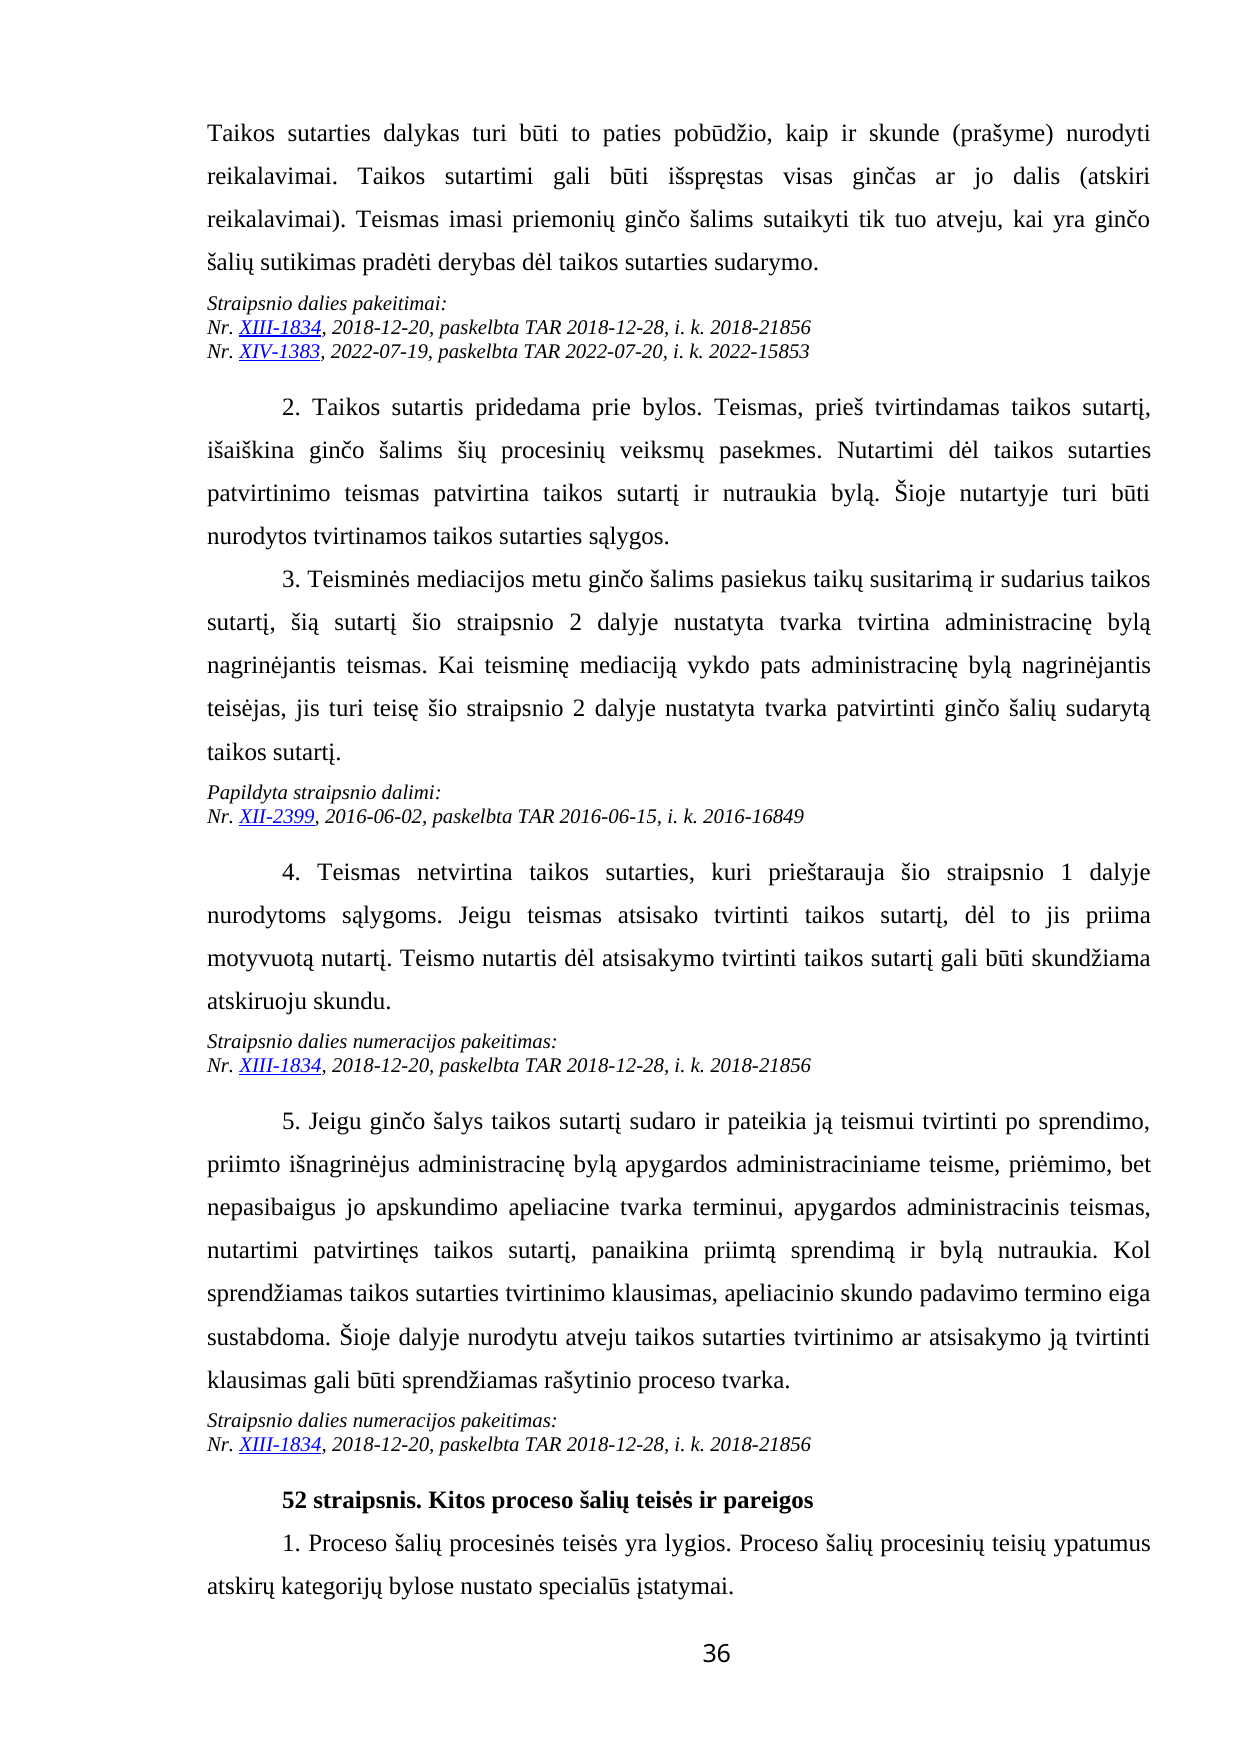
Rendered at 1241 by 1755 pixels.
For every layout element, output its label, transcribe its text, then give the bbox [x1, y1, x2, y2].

text Papildyta straipsnio dalimi: [207, 780, 1152, 804]
text Straipsnio dalies numeracijos pakeitimas: [207, 1029, 1152, 1053]
text Straipsnio dalies numeracijos pakeitimas: [207, 1408, 1152, 1432]
text 1. Proceso šalių procesinės teisės yra lygios. Proceso šalių procesinių teisių ypatumus atskirų kategorijų bylose nustato specialūs įstatymai. [207, 1528, 1152, 1600]
text Nr. XIV-1383, 2022-07-19, paskelbta TAR 2022-07-20, i. k. 2022-15853 [207, 339, 1152, 363]
text Taikos sutarties dalykas turi būti to paties pobūdžio, kaip ir skunde (prašyme) nurodyti reikalavimai. Taikos sutartimi gali būti išspręstas visas ginčas ar jo dalis (atskiri reikalavimai). Teismas imasi priemonių ginčo šalims sutaikyti tik tuo atveju, kai yra ginčo šalių sutikimas pradėti derybas dėl taikos sutarties sudarymo. [207, 118, 1152, 276]
text 4. Teismas netvirtina taikos sutarties, kuri prieštarauja šio straipsnio 1 dalyje nurodytoms sąlygoms. Jeigu teismas atsisako tvirtinti taikos sutartį, dėl to jis priima motyvuotą nutartį. Teismo nutartis dėl atsisakymo tvirtinti taikos sutartį gali būti skundžiama atskiruoju skundu. [207, 857, 1152, 1015]
text Straipsnio dalies pakeitimai: [207, 291, 1152, 315]
text 3. Teisminės mediacijos metu ginčo šalims pasiekus taikų susitarimą ir sudarius taikos sutartį, šią sutartį šio straipsnio 2 dalyje nustatyta tvarka tvirtina administracinę bylą nagrinėjantis teismas. Kai teisminę mediaciją vykdo pats administracinę bylą nagrinėjantis teisėjas, jis turi teisę šio straipsnio 2 dalyje nustatyta tvarka patvirtinti ginčo šalių sudarytą taikos sutartį. [207, 564, 1152, 765]
text 2. Taikos sutartis pridedama prie bylos. Teismas, prieš tvirtindamas taikos sutartį, išaiškina ginčo šalims šių procesinių veiksmų pasekmes. Nutartimi dėl taikos sutarties patvirtinimo teismas patvirtina taikos sutartį ir nutraukia bylą. Šioje nutartyje turi būti nurodytos tvirtinamos taikos sutarties sąlygos. [207, 392, 1152, 550]
text 5. Jeigu ginčo šalys taikos sutartį sudaro ir pateikia ją teismui tvirtinti po sprendimo, priimto išnagrinėjus administracinę bylą apygardos administraciniame teisme, priėmimo, bet nepasibaigus jo apskundimo apeliacine tvarka terminui, apygardos administracinis teismas, nutartimi patvirtinęs taikos sutartį, panaikina priimtą sprendimą ir bylą nutraukia. Kol sprendžiamas taikos sutarties tvirtinimo klausimas, apeliacinio skundo padavimo termino eiga sustabdoma. Šioje dalyje nurodytu atveju taikos sutarties tvirtinimo ar atsisakymo ją tvirtinti klausimas gali būti sprendžiamas rašytinio proceso tvarka. [207, 1106, 1152, 1393]
text Nr. XIII-1834, 2018-12-20, paskelbta TAR 2018-12-28, i. k. 2018-21856 [207, 1053, 1152, 1077]
text Nr. XII-2399, 2016-06-02, paskelbta TAR 2016-06-15, i. k. 2016-16849 [207, 804, 1152, 828]
text Nr. XIII-1834, 2018-12-20, paskelbta TAR 2018-12-28, i. k. 2018-21856 [207, 315, 1152, 339]
text 52 straipsnis. Kitos proceso šalių teisės ir pareigos [207, 1485, 1152, 1513]
text Nr. XIII-1834, 2018-12-20, paskelbta TAR 2018-12-28, i. k. 2018-21856 [207, 1432, 1152, 1456]
